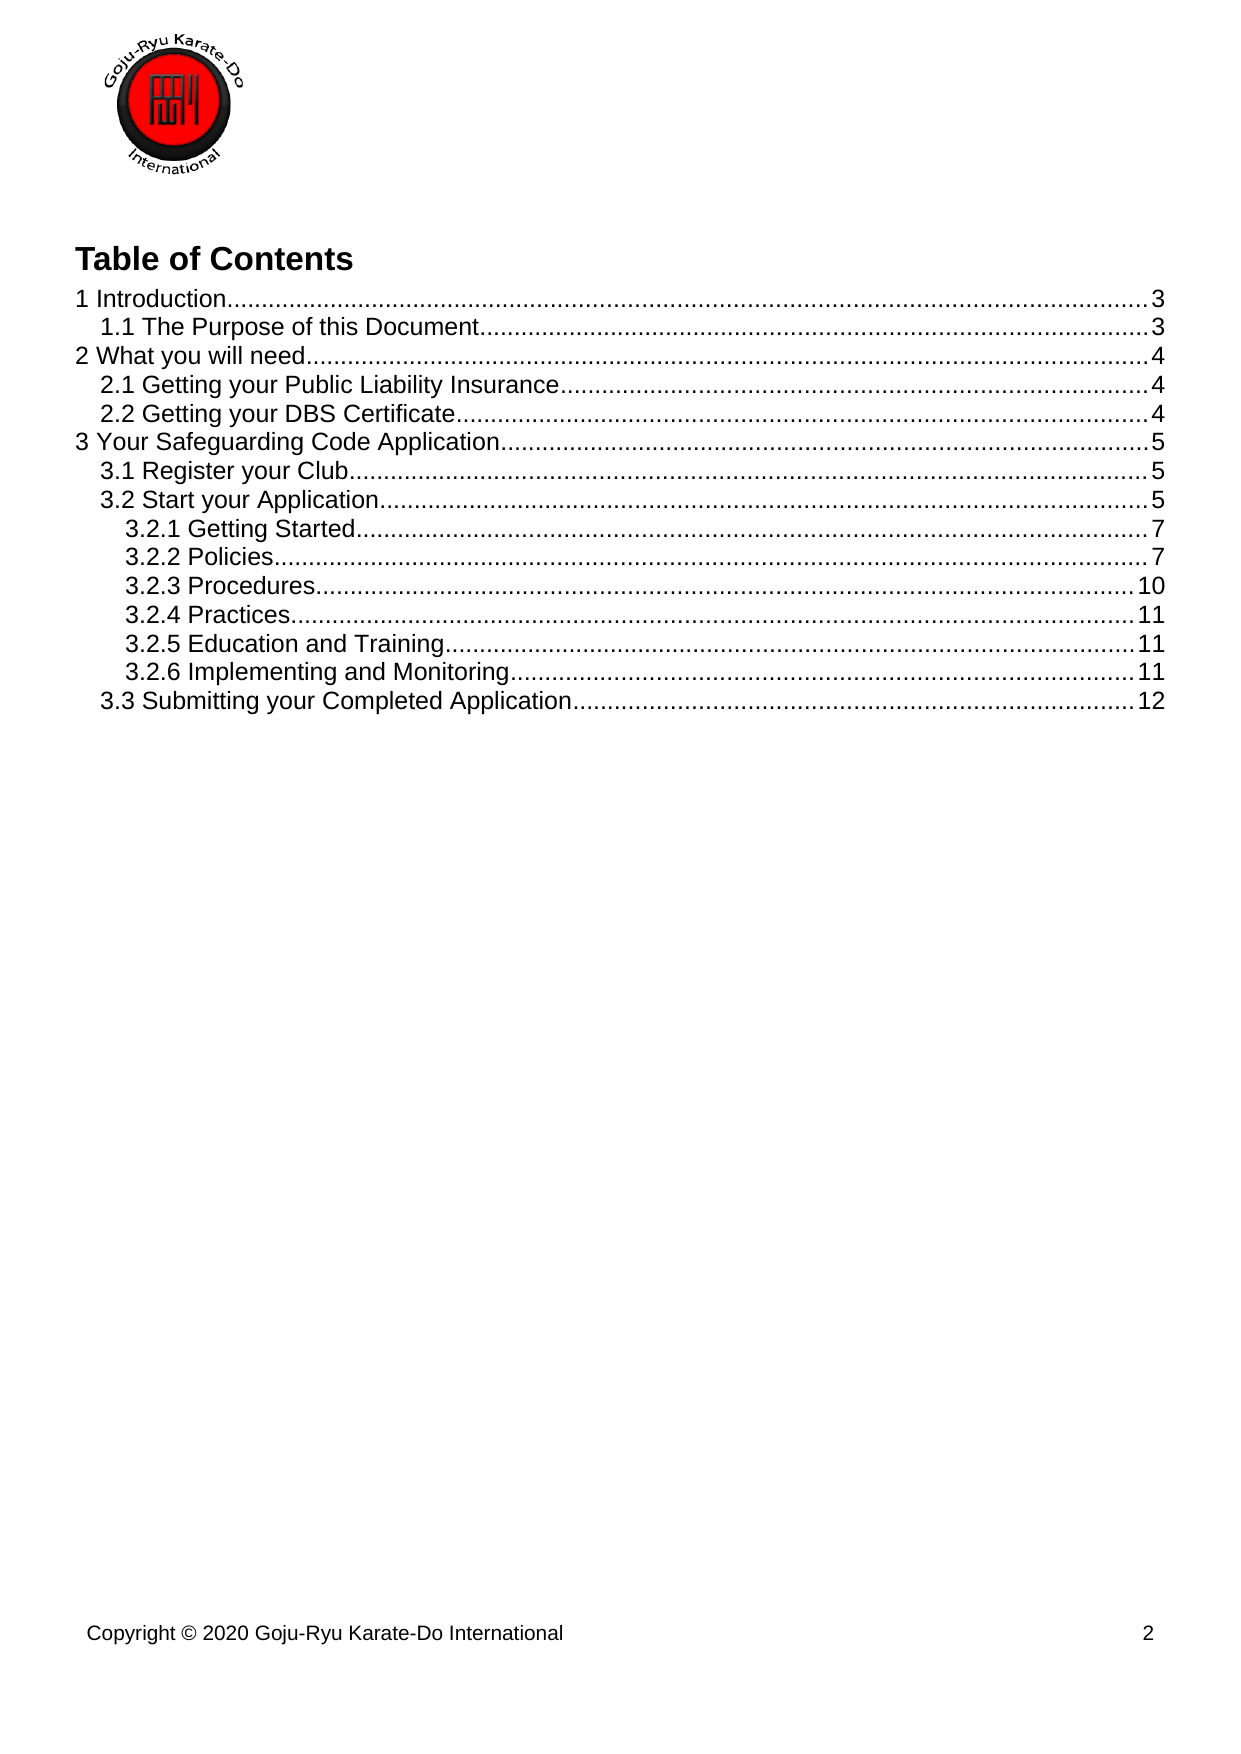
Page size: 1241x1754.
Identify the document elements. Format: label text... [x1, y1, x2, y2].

text 2.1 Getting your Public Liability Insurance 4 [100, 370, 1165, 399]
subtitle Table of Contents [75, 239, 1165, 278]
text 3.2.5 Education and Training 11 [125, 629, 1165, 657]
text 3.2.3 Procedures 10 [125, 571, 1165, 600]
text 3.2 Start your Application 5 [100, 485, 1165, 514]
text 1.1 The Purpose of this Document 3 [100, 312, 1165, 341]
text 2.2 Getting your DBS Certificate 4 [100, 399, 1165, 427]
picture [99, 23, 248, 184]
text 3.2.6 Implementing and Monitoring 11 [125, 657, 1165, 686]
text 3.3 Submitting your Completed Application 12 [100, 686, 1165, 715]
text 3.2.4 Practices 11 [125, 600, 1165, 629]
text 3.1 Register your Club 5 [100, 456, 1165, 485]
text 3.2.2 Policies 7 [125, 542, 1165, 571]
text 3.2.1 Getting Started 7 [125, 514, 1165, 542]
text 2 What you will need 4 [75, 341, 1165, 370]
text 3 Your Safeguarding Code Application 5 [75, 427, 1165, 456]
text 1 Introduction 3 [75, 284, 1165, 312]
